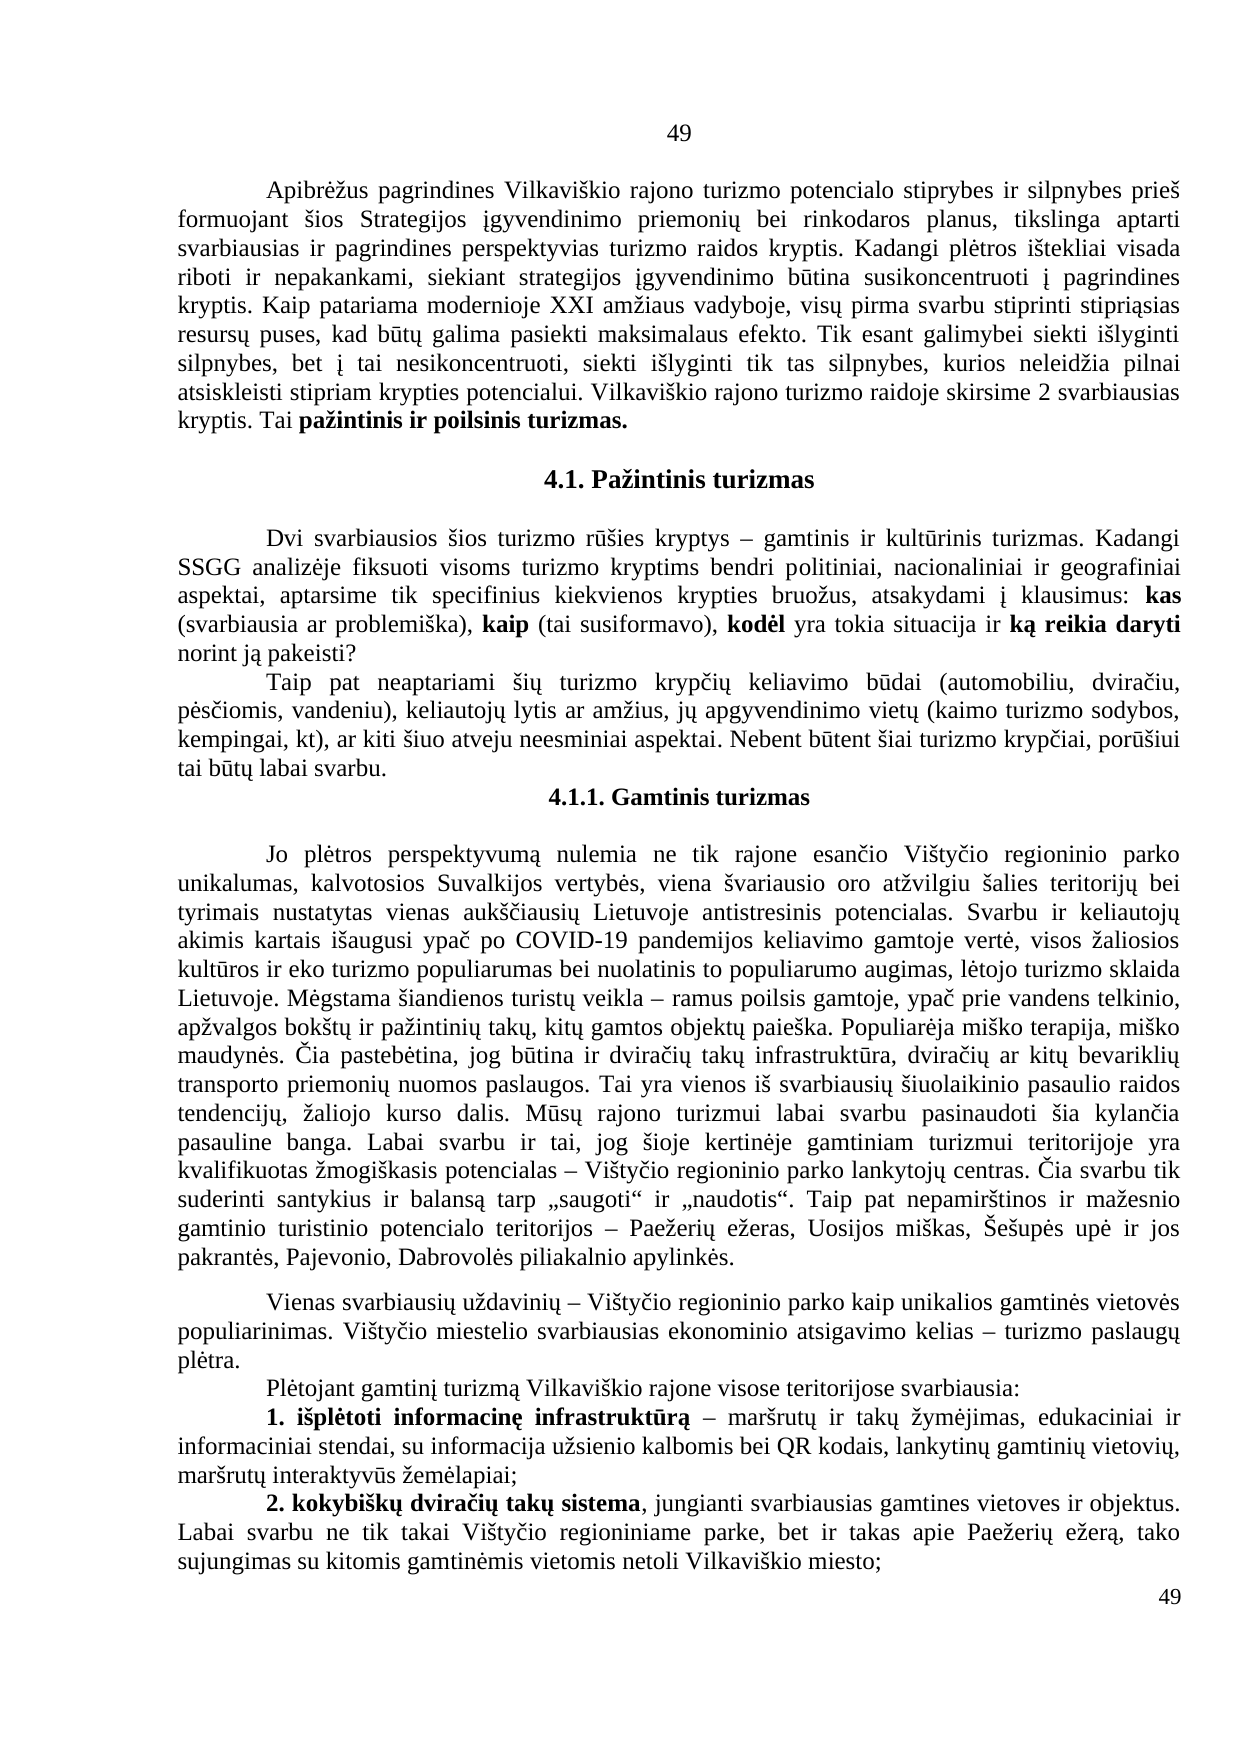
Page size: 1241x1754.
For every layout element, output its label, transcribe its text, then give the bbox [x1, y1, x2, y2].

text Apibrėžus pagrindines Vilkaviškio rajono turizmo potencialo stiprybes ir silpnybes prieš formuojant šios Strategijos įgyvendinimo priemonių bei rinkodaros planus, tikslinga aptarti svarbiausias ir pagrindines perspektyvias turizmo raidos kryptis. Kadangi plėtros ištekliai visada riboti ir nepakankami, siekiant strategijos įgyvendinimo būtina susikoncentruoti į pagrindines kryptis. Kaip patariama modernioje XXI amžiaus vadyboje, visų pirma svarbu stiprinti stipriąsias resursų puses, kad būtų galima pasiekti maksimalaus efekto. Tik esant galimybei siekti išlyginti silpnybes, bet į tai nesikoncentruoti, siekti išlyginti tik tas silpnybes, kurios neleidžia pilnai atsiskleisti stipriam krypties potencialui. Vilkaviškio rajono turizmo raidoje skirsime 2 svarbiausias kryptis. Tai pažintinis ir poilsinis turizmas. [177, 176, 1181, 434]
text Plėtojant gamtinį turizmą Vilkaviškio rajone visose teritorijose svarbiausia: [177, 1373, 1181, 1402]
text Vienas svarbiausių uždavinių – Vištyčio regioninio parko kaip unikalios gamtinės vietovės populiarinimas. Vištyčio miestelio svarbiausias ekonominio atsigavimo kelias – turizmo paslaugų plėtra. [177, 1287, 1181, 1373]
text 1. išplėtoti informacinę infrastruktūrą – maršrutų ir takų žymėjimas, edukaciniai ir informaciniai stendai, su informacija užsienio kalbomis bei QR kodais, lankytinų gamtinių vietovių, maršrutų interaktyvūs žemėlapiai; [177, 1402, 1181, 1488]
subtitle 4.1. Pažintinis turizmas [177, 463, 1181, 494]
text Jo plėtros perspektyvumą nulemia ne tik rajone esančio Vištyčio regioninio parko unikalumas, kalvotosios Suvalkijos vertybės, viena švariausio oro atžvilgiu šalies teritorijų bei tyrimais nustatytas vienas aukščiausių Lietuvoje antistresinis potencialas. Svarbu ir keliautojų akimis kartais išaugusi ypač po COVID-19 pandemijos keliavimo gamtoje vertė, visos žaliosios kultūros ir eko turizmo populiarumas bei nuolatinis to populiarumo augimas, lėtojo turizmo sklaida Lietuvoje. Mėgstama šiandienos turistų veikla – ramus poilsis gamtoje, ypač prie vandens telkinio, apžvalgos bokštų ir pažintinių takų, kitų gamtos objektų paieška. Populiarėja miško terapija, miško maudynės. Čia pastebėtina, jog būtina ir dviračių takų infrastruktūra, dviračių ar kitų bevariklių transporto priemonių nuomos paslaugos. Tai yra vienos iš svarbiausių šiuolaikinio pasaulio raidos tendencijų, žaliojo kurso dalis. Mūsų rajono turizmui labai svarbu pasinaudoti šia kylančia pasauline banga. Labai svarbu ir tai, jog šioje kertinėje gamtiniam turizmui teritorijoje yra kvalifikuotas žmogiškasis potencialas – Vištyčio regioninio parko lankytojų centras. Čia svarbu tik suderinti santykius ir balansą tarp „saugoti“ ir „naudotis“. Taip pat nepamirštinos ir mažesnio gamtinio turistinio potencialo teritorijos – Paežerių ežeras, Uosijos miškas, Šešupės upė ir jos pakrantės, Pajevonio, Dabrovolės piliakalnio apylinkės. [177, 839, 1181, 1271]
text Dvi svarbiausios šios turizmo rūšies kryptys – gamtinis ir kultūrinis turizmas. Kadangi SSGG analizėje fiksuoti visoms turizmo kryptims bendri politiniai, nacionaliniai ir geografiniai aspektai, aptarsime tik specifinius kiekvienos krypties bruožus, atsakydami į klausimus: kas (svarbiausia ar problemiška), kaip (tai susiformavo), kodėl yra tokia situacija ir ką reikia daryti norint ją pakeisti? [177, 523, 1181, 667]
text 2. kokybiškų dviračių takų sistema, jungianti svarbiausias gamtines vietoves ir objektus. Labai svarbu ne tik takai Vištyčio regioniniame parke, bet ir takas apie Paežerių ežerą, tako sujungimas su kitomis gamtinėmis vietomis netoli Vilkaviškio miesto; [177, 1488, 1181, 1575]
subtitle 4.1.1. Gamtinis turizmas [177, 782, 1181, 811]
text Taip pat neaptariami šių turizmo krypčių keliavimo būdai (automobiliu, dviračiu, pėsčiomis, vandeniu), keliautojų lytis ar amžius, jų apgyvendinimo vietų (kaimo turizmo sodybos, kempingai, kt), ar kiti šiuo atveju neesminiai aspektai. Nebent būtent šiai turizmo krypčiai, porūšiui tai būtų labai svarbu. [177, 667, 1181, 782]
